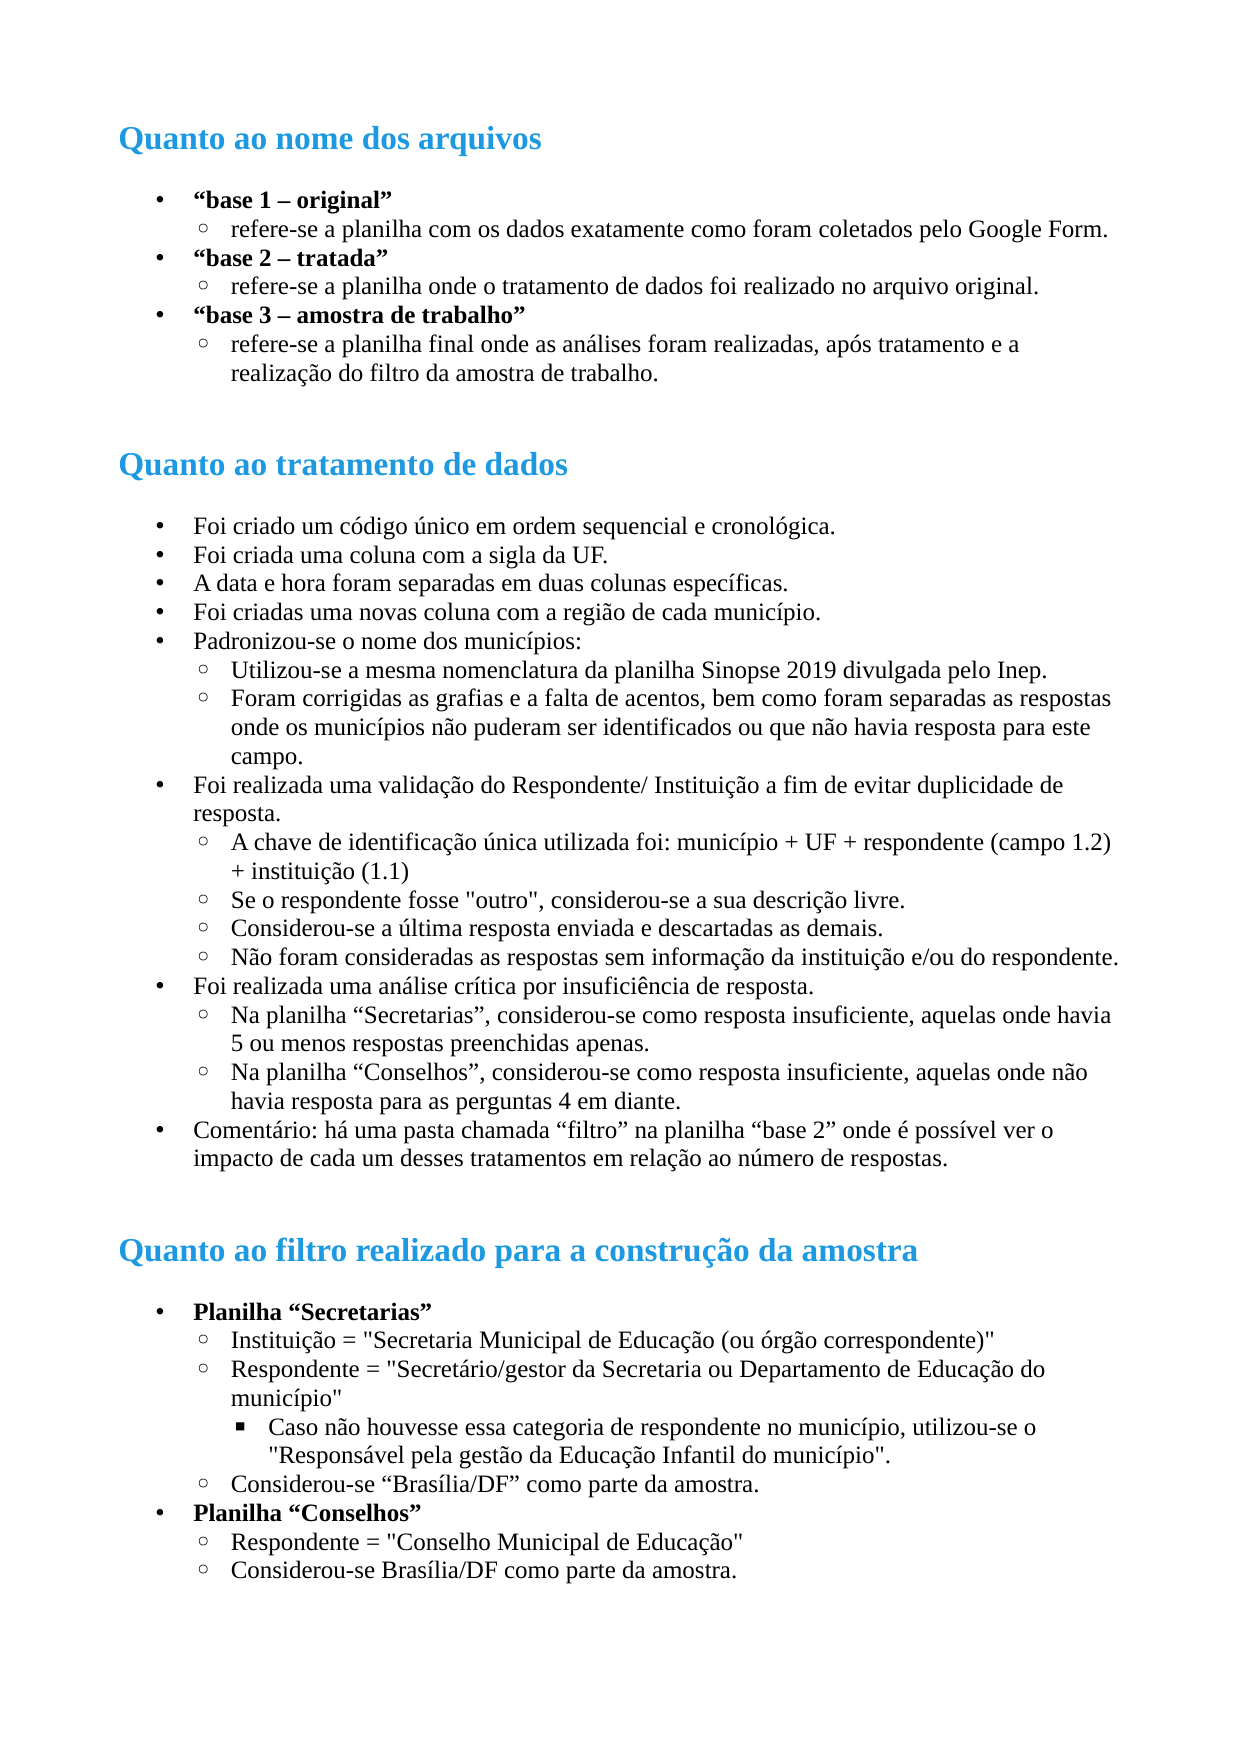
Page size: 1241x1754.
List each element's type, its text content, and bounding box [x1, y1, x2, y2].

list Na planilha “Secretarias”, considerou-se como resposta insuficiente, aquelas onde havia 5 ou menos respostas preenchidas apenas. [193, 1000, 1122, 1057]
list Planilha “Conselhos” [156, 1498, 1122, 1527]
list refere-se a planilha onde o tratamento de dados foi realizado no arquivo original. [193, 271, 1122, 300]
list Considerou-se a última resposta enviada e descartadas as demais. [193, 913, 1122, 942]
text Quanto ao filtro realizado para a construção da amostra [118, 1230, 1122, 1268]
list refere-se a planilha com os dados exatamente como foram coletados pelo Google Form. [193, 214, 1122, 243]
list A data e hora foram separadas em duas colunas específicas. [156, 568, 1122, 597]
list Foi criado um código único em ordem sequencial e cronológica. [156, 511, 1122, 540]
list Considerou-se Brasília/DF como parte da amostra. [193, 1556, 1122, 1584]
list Instituição = "Secretaria Municipal de Educação (ou órgão correspondente)" [193, 1326, 1122, 1354]
list Foram corrigidas as grafias e a falta de acentos, bem como foram separadas as respostas onde os municípios não puderam ser identificados ou que não havia resposta para este campo. [193, 683, 1122, 770]
list “base 1 – original” [156, 185, 1122, 214]
list Foi realizada uma validação do Respondente/ Instituição a fim de evitar duplicidade de resposta. [156, 770, 1122, 827]
list Foi criada uma coluna com a sigla da UF. [156, 540, 1122, 568]
list refere-se a planilha final onde as análises foram realizadas, após tratamento e a realização do filtro da amostra de trabalho. [193, 329, 1122, 386]
list Não foram consideradas as respostas sem informação da instituição e/ou do respondente. [193, 942, 1122, 971]
list Na planilha “Conselhos”, considerou-se como resposta insuficiente, aquelas onde não havia resposta para as perguntas 4 em diante. [193, 1057, 1122, 1115]
list Respondente = "Secretário/gestor da Secretaria ou Departamento de Educação do município" [193, 1354, 1122, 1412]
list Considerou-se “Brasília/DF” como parte da amostra. [193, 1469, 1122, 1498]
list Respondente = "Conselho Municipal de Educação" [193, 1527, 1122, 1556]
list “base 3 – amostra de trabalho” [156, 300, 1122, 329]
text Quanto ao nome dos arquivos [118, 118, 1122, 156]
list Se o respondente fosse "outro", considerou-se a sua descrição livre. [193, 885, 1122, 913]
list Caso não houvesse essa categoria de respondente no município, utilizou-se o "Responsável pela gestão da Educação Infantil do município". [231, 1412, 1122, 1469]
list Comentário: há uma pasta chamada “filtro” na planilha “base 2” onde é possível ver o impacto de cada um desses tratamentos em relação ao número de respostas. [156, 1115, 1122, 1172]
list Utilizou-se a mesma nomenclatura da planilha Sinopse 2019 divulgada pelo Inep. [193, 655, 1122, 683]
list Foi realizada uma análise crítica por insuficiência de resposta. [156, 971, 1122, 1000]
list Planilha “Secretarias” [156, 1297, 1122, 1326]
list Padronizou-se o nome dos municípios: [156, 626, 1122, 655]
list A chave de identificação única utilizada foi: município + UF + respondente (campo 1.2) + instituição (1.1) [193, 827, 1122, 885]
text Quanto ao tratamento de dados [118, 444, 1122, 482]
list “base 2 – tratada” [156, 243, 1122, 271]
list Foi criadas uma novas coluna com a região de cada município. [156, 597, 1122, 626]
